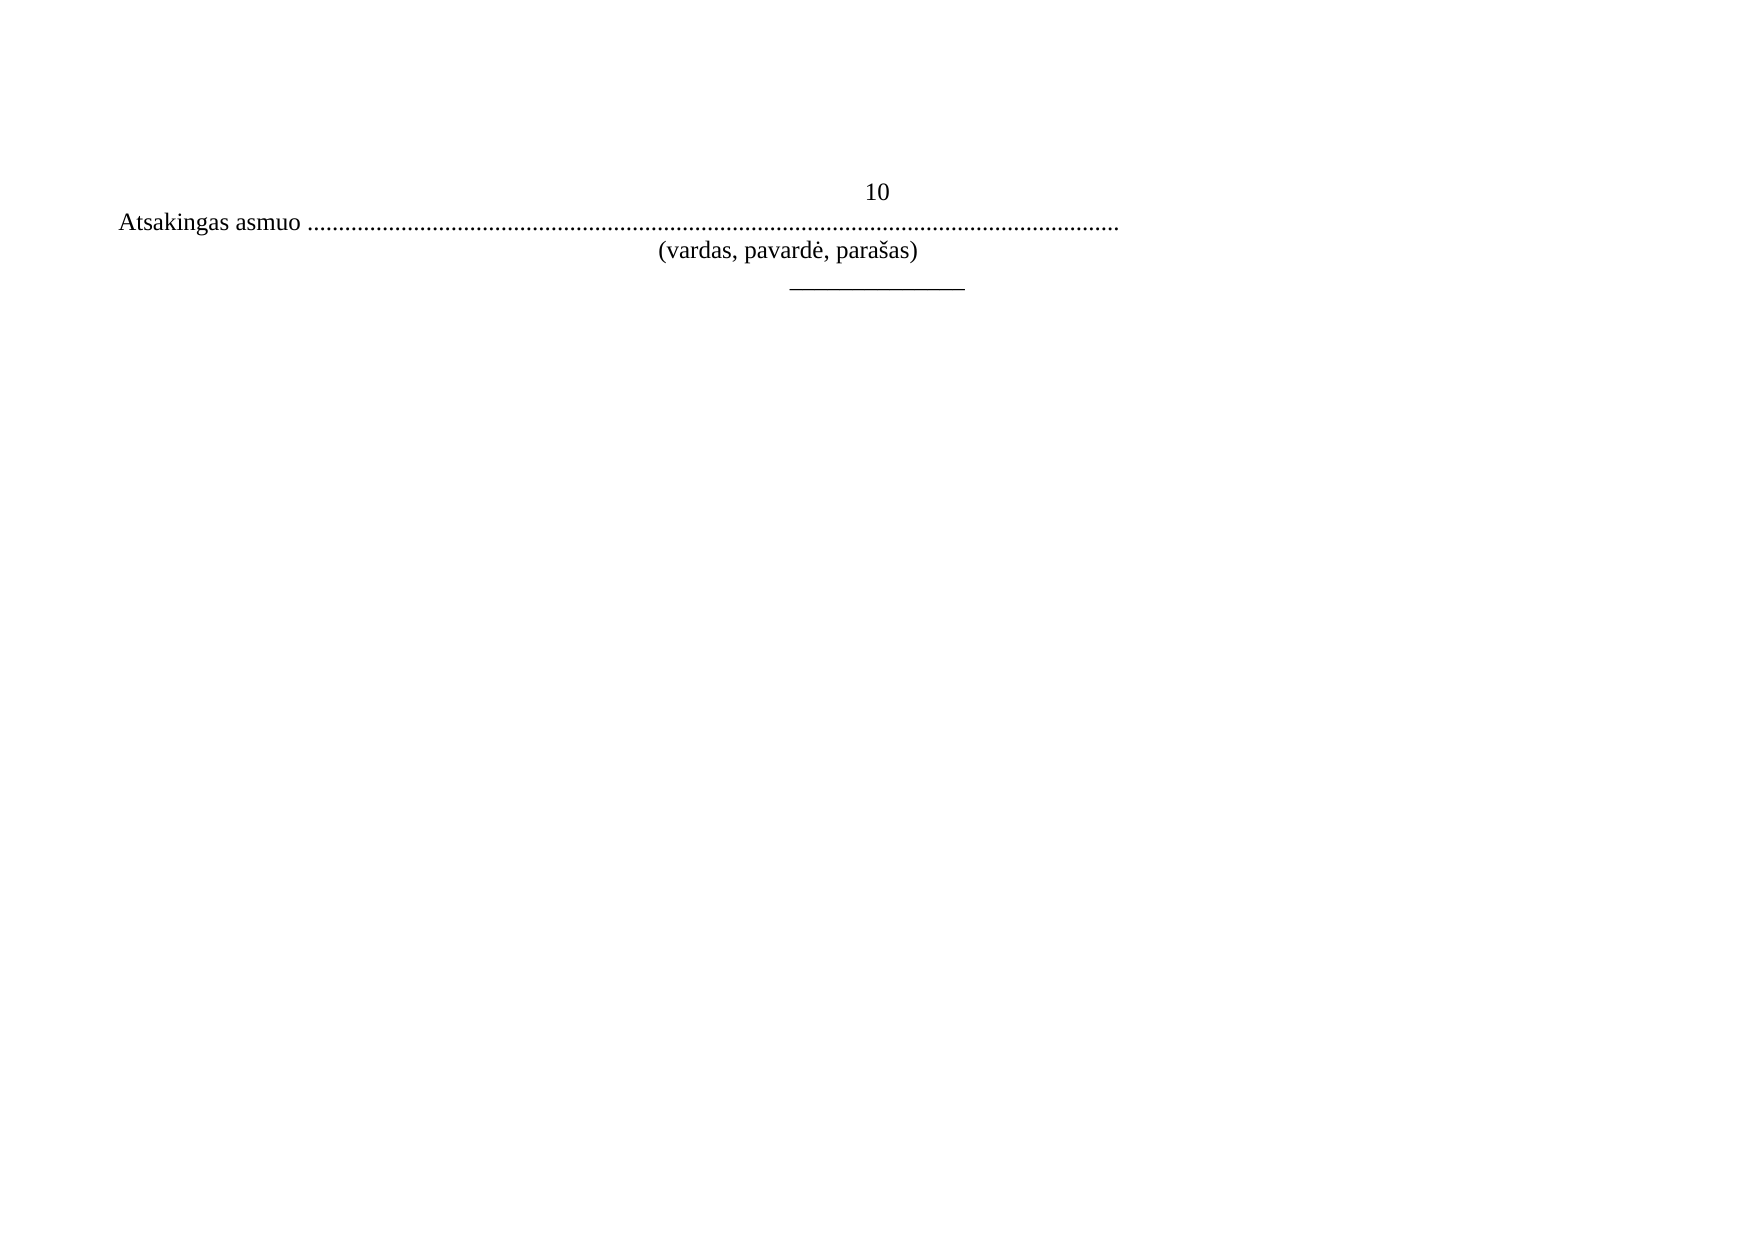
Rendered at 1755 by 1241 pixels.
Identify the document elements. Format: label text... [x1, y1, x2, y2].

text ______________ [118, 264, 1636, 293]
text (vardas, pavardė, parašas) [523, 235, 1636, 264]
text Atsakingas asmuo .................................................................................................................................. [118, 207, 1636, 235]
